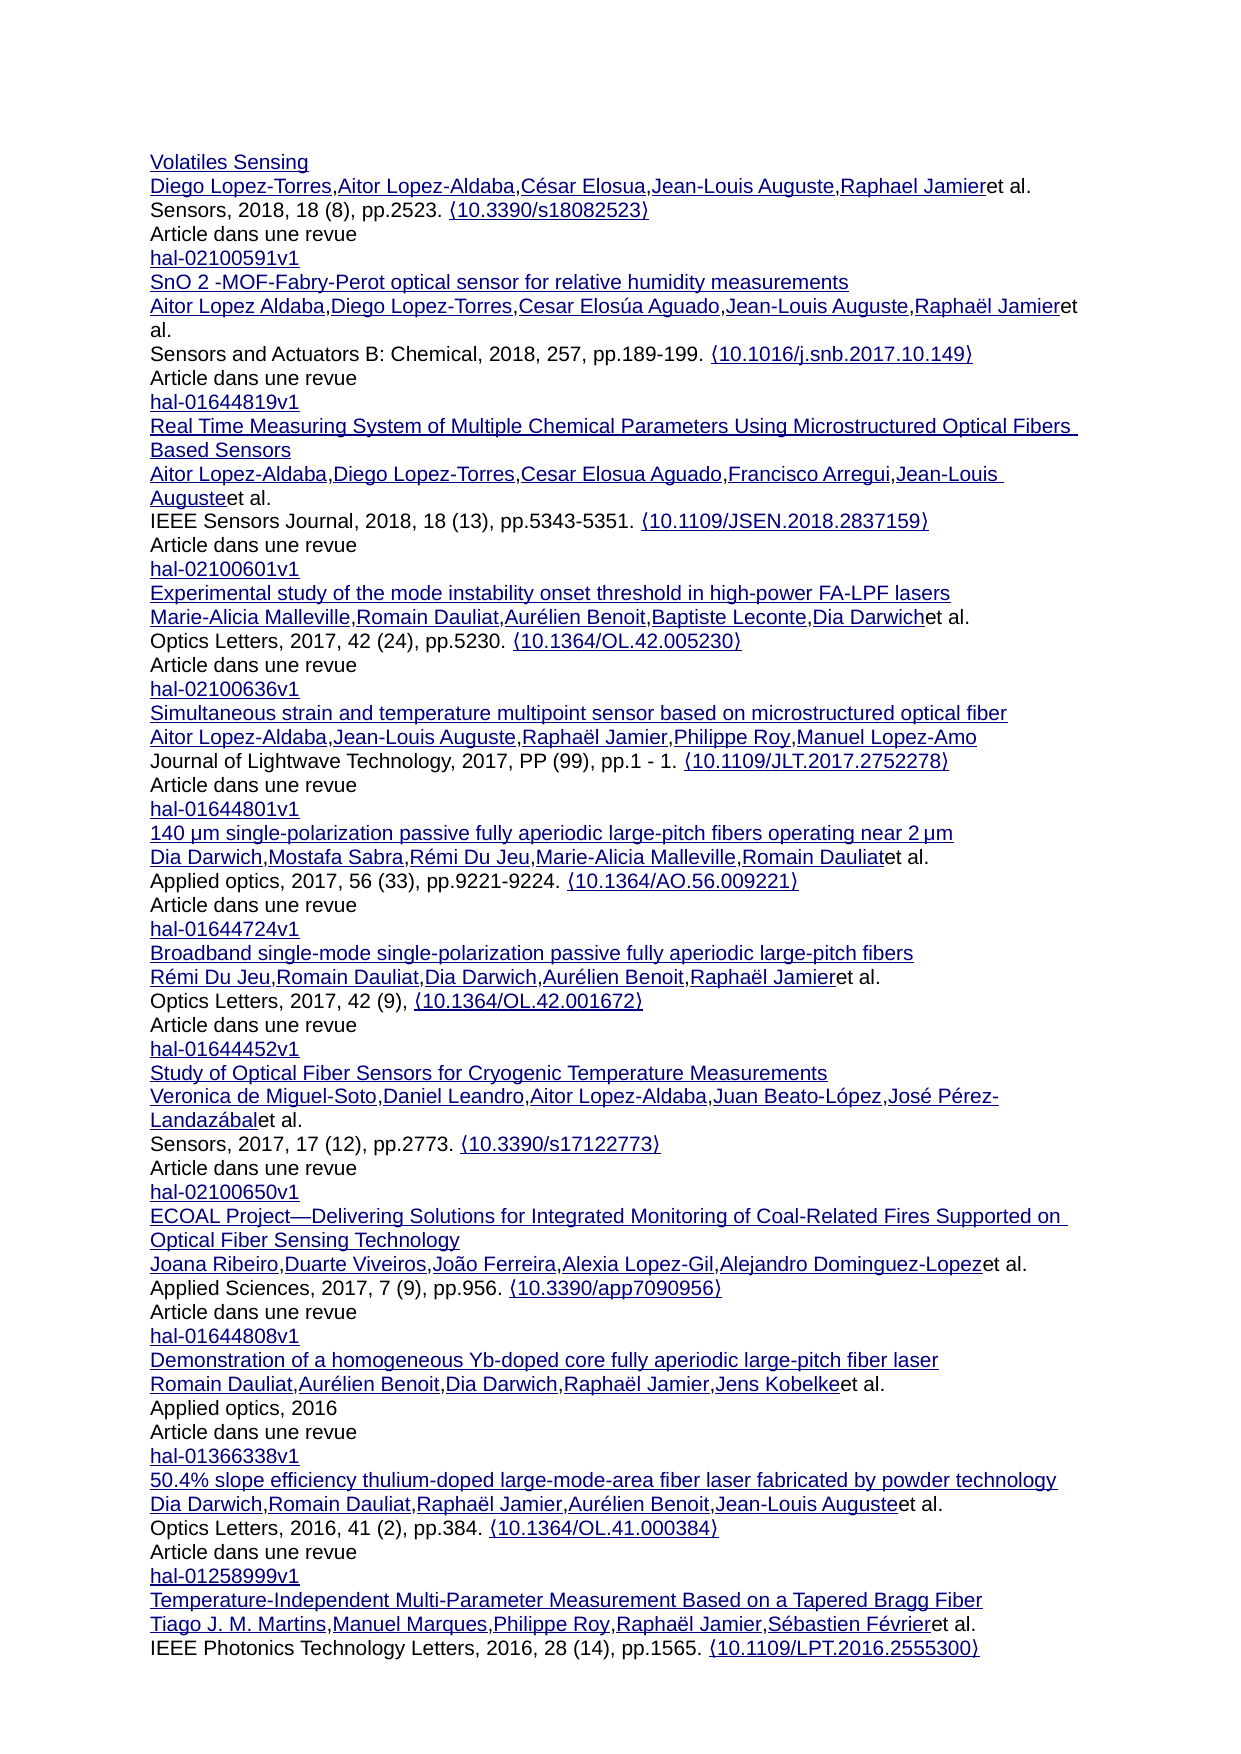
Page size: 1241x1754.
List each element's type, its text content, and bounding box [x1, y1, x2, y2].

table_cell ECOAL Project—Delivering Solutions for Integrated Monitoring of Coal-Related Fires Supported on Optical Fiber Sensing Technology Joana Ribeiro,Duarte Viveiros,João Ferreira,Alexia Lopez-Gil,Alejandro Dominguez-Lopezet al. Applied Sciences, 2017, 7 (9), pp.956. ⟨10.3390/app7090956⟩ Article dans une revue hal-01644808v1 [150, 1204, 1090, 1348]
table_cell Volatiles Sensing Diego Lopez-Torres,Aitor Lopez-Aldaba,César Elosua,Jean-Louis Auguste,Raphael Jamieret al. Sensors, 2018, 18 (8), pp.2523. ⟨10.3390/s18082523⟩ Article dans une revue hal-02100591v1 [150, 150, 1090, 270]
table_cell SnO 2 -MOF-Fabry-Perot optical sensor for relative humidity measurements Aitor Lopez Aldaba,Diego Lopez-Torres,Cesar Elosúa Aguado,Jean-Louis Auguste,Raphaël Jamieret al. Sensors and Actuators B: Chemical, 2018, 257, pp.189-199. ⟨10.1016/j.snb.2017.10.149⟩ Article dans une revue hal-01644819v1 [150, 270, 1090, 413]
table_cell Simultaneous strain and temperature multipoint sensor based on microstructured optical fiber Aitor Lopez-Aldaba,Jean-Louis Auguste,Raphaël Jamier,Philippe Roy,Manuel Lopez-Amo Journal of Lightwave Technology, 2017, PP (99), pp.1 - 1. ⟨10.1109/JLT.2017.2752278⟩ Article dans une revue hal-01644801v1 [150, 701, 1090, 821]
table_cell 50.4% slope efficiency thulium-doped large-mode-area fiber laser fabricated by powder technology Dia Darwich,Romain Dauliat,Raphaël Jamier,Aurélien Benoit,Jean-Louis Augusteet al. Optics Letters, 2016, 41 (2), pp.384. ⟨10.1364/OL.41.000384⟩ Article dans une revue hal-01258999v1 [150, 1468, 1090, 1587]
table_cell Experimental study of the mode instability onset threshold in high-power FA-LPF lasers Marie-Alicia Malleville,Romain Dauliat,Aurélien Benoit,Baptiste Leconte,Dia Darwichet al. Optics Letters, 2017, 42 (24), pp.5230. ⟨10.1364/OL.42.005230⟩ Article dans une revue hal-02100636v1 [150, 581, 1090, 701]
table_cell Study of Optical Fiber Sensors for Cryogenic Temperature Measurements Veronica de Miguel-Soto,Daniel Leandro,Aitor Lopez-Aldaba,Juan Beato-López,José Pérez-Landazábalet al. Sensors, 2017, 17 (12), pp.2773. ⟨10.3390/s17122773⟩ Article dans une revue hal-02100650v1 [150, 1060, 1090, 1204]
table_cell Temperature-Independent Multi-Parameter Measurement Based on a Tapered Bragg Fiber Tiago J. M. Martins,Manuel Marques,Philippe Roy,Raphaël Jamier,Sébastien Févrieret al. IEEE Photonics Technology Letters, 2016, 28 (14), pp.1565. ⟨10.1109/LPT.2016.2555300⟩ [150, 1588, 1090, 1659]
table_cell 140 μm single-polarization passive fully aperiodic large-pitch fibers operating near 2 μm Dia Darwich,Mostafa Sabra,Rémi Du Jeu,Marie-Alicia Malleville,Romain Dauliatet al. Applied optics, 2017, 56 (33), pp.9221-9224. ⟨10.1364/AO.56.009221⟩ Article dans une revue hal-01644724v1 [150, 821, 1090, 941]
table_cell Broadband single-mode single-polarization passive fully aperiodic large-pitch fibers Rémi Du Jeu,Romain Dauliat,Dia Darwich,Aurélien Benoit,Raphaël Jamieret al. Optics Letters, 2017, 42 (9), ⟨10.1364/OL.42.001672⟩ Article dans une revue hal-01644452v1 [150, 941, 1090, 1060]
table_cell Demonstration of a homogeneous Yb-doped core fully aperiodic large-pitch fiber laser Romain Dauliat,Aurélien Benoit,Dia Darwich,Raphaël Jamier,Jens Kobelkeet al. Applied optics, 2016 Article dans une revue hal-01366338v1 [150, 1348, 1090, 1468]
table_cell Real Time Measuring System of Multiple Chemical Parameters Using Microstructured Optical Fibers Based Sensors Aitor Lopez-Aldaba,Diego Lopez-Torres,Cesar Elosua Aguado,Francisco Arregui,Jean-Louis Augusteet al. IEEE Sensors Journal, 2018, 18 (13), pp.5343-5351. ⟨10.1109/JSEN.2018.2837159⟩ Article dans une revue hal-02100601v1 [150, 414, 1090, 581]
